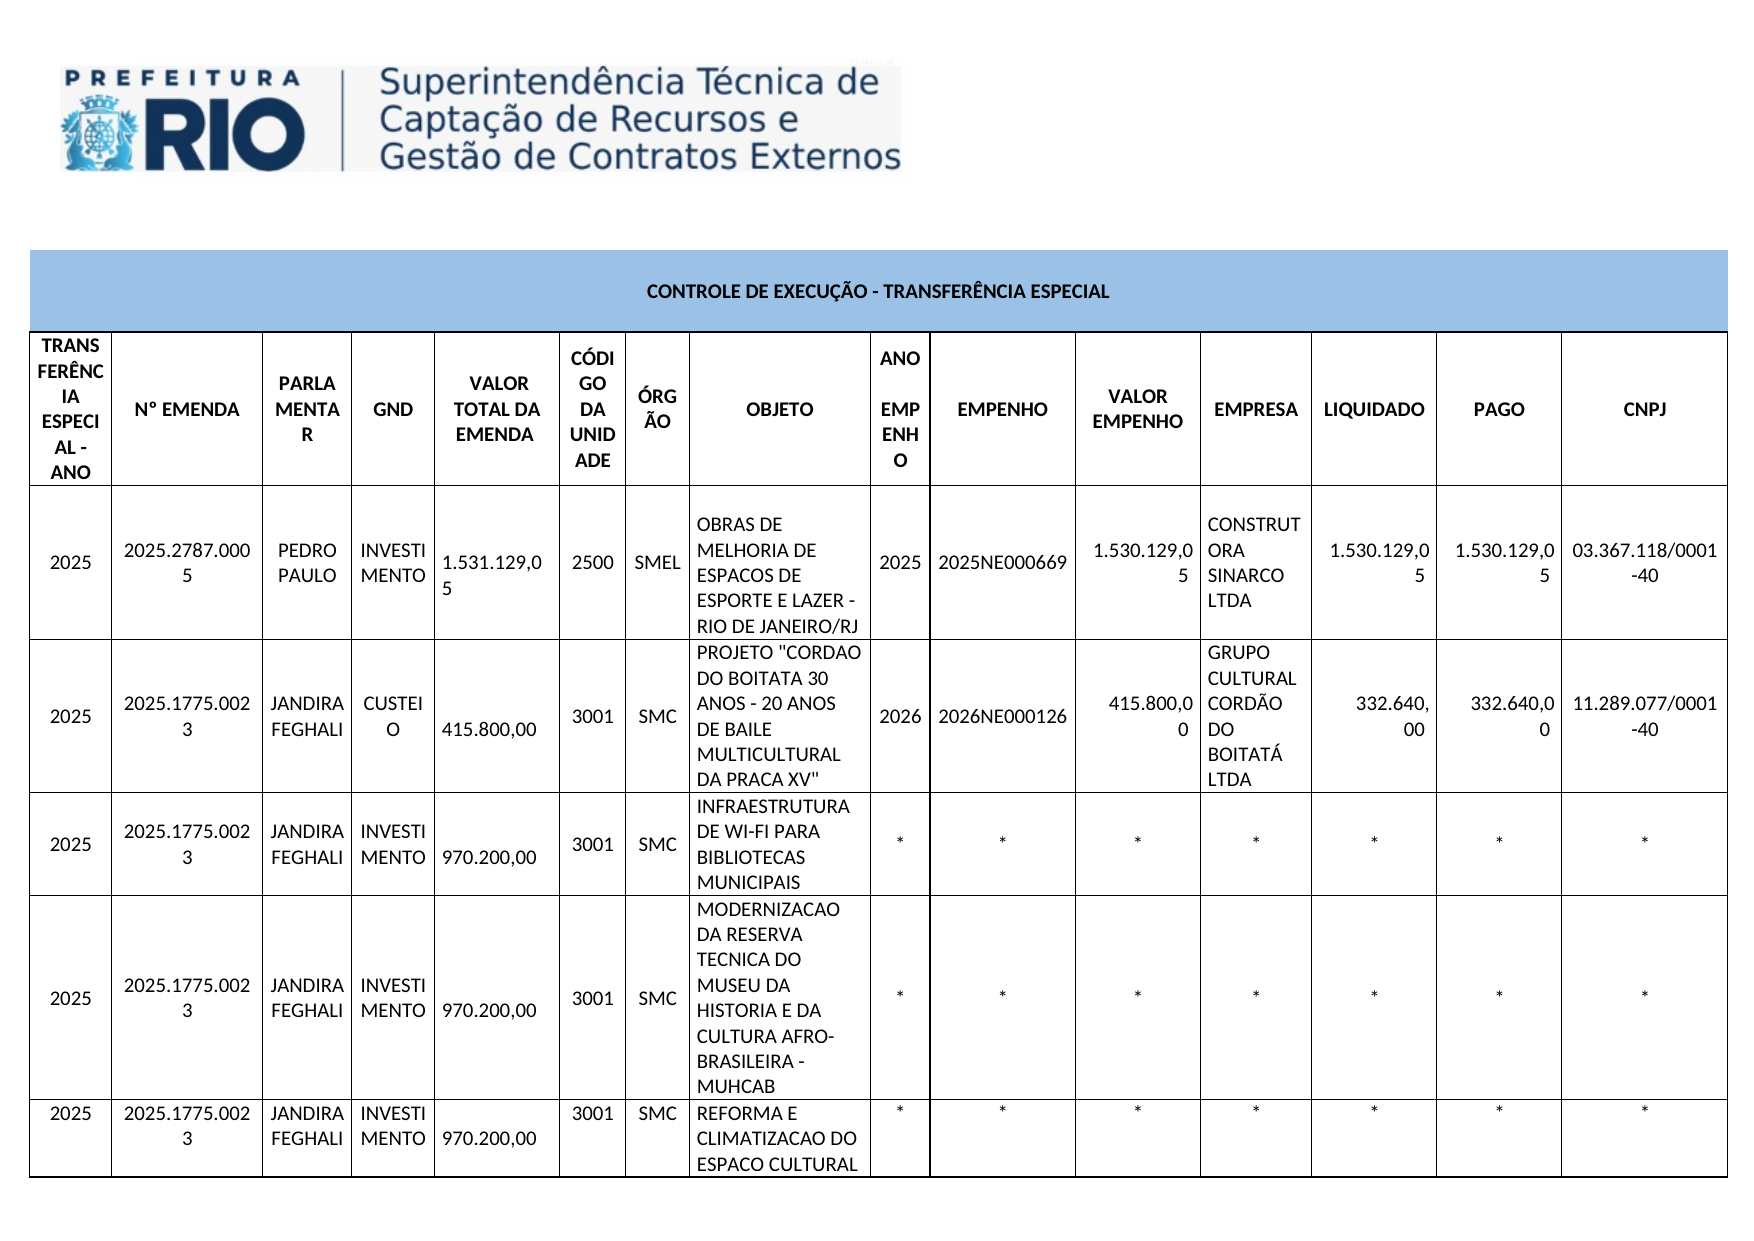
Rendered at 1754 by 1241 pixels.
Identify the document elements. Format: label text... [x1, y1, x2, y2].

table_cell * [1437, 1100, 1561, 1176]
table_cell 970.200,00 [435, 1100, 559, 1176]
table_cell 332.640,00 [1437, 640, 1561, 792]
table_cell 3001 [560, 640, 625, 792]
table_cell 2026NE000126 [931, 640, 1075, 792]
table_cell * [1201, 793, 1311, 895]
table_cell INVESTIMENTO [352, 793, 434, 895]
table_cell * [1201, 896, 1311, 1099]
table_cell 2025 [30, 1100, 111, 1176]
table_cell ANO EMPENHO [871, 333, 929, 485]
table_cell SMC [626, 640, 689, 792]
table_cell PARLAMENTAR [263, 333, 351, 485]
table_cell SMC [626, 1100, 689, 1176]
table_cell INFRAESTRUTURA DE WI-FI PARA BIBLIOTECAS MUNICIPAIS [690, 793, 870, 895]
table_cell * [1312, 896, 1436, 1099]
table_cell JANDIRA FEGHALI [263, 640, 351, 792]
table_cell CONSTRUTORA SINARCO LTDA [1201, 486, 1311, 638]
table_cell JANDIRA FEGHALI [263, 793, 351, 895]
table_cell GND [352, 333, 434, 485]
table_cell * [1437, 793, 1561, 895]
table_cell SMEL [626, 486, 689, 638]
table_cell * [1076, 793, 1200, 895]
table_cell * [931, 896, 1075, 1099]
table_cell 970.200,00 [435, 793, 559, 895]
table_cell 2025 [30, 896, 111, 1099]
table_header CONTROLE DE EXECUÇÃO - TRANSFERÊNCIA ESPECIAL [30, 250, 1728, 331]
table_cell 415.800,00 [1076, 640, 1200, 792]
table_cell 2025 [30, 486, 111, 638]
table_cell OBJETO [690, 333, 870, 485]
table_cell 2025 [30, 640, 111, 792]
table_cell INVESTIMENTO [352, 896, 434, 1099]
table_cell PAGO [1437, 333, 1561, 485]
table_cell 332.640,00 [1312, 640, 1436, 792]
table_cell CNPJ [1562, 333, 1727, 485]
table_cell * [871, 793, 929, 895]
table_cell * [1312, 793, 1436, 895]
table_cell * [871, 1100, 929, 1176]
table_cell CUSTEIO [352, 640, 434, 792]
table_cell * [871, 896, 929, 1099]
table_cell Nº EMENDA [112, 333, 262, 485]
table_cell * [1076, 896, 1200, 1099]
table_cell 1.531.129,05 [435, 486, 559, 638]
table_cell CÓDIGO DA UNIDADE [560, 333, 625, 485]
table_cell * [931, 1100, 1075, 1176]
table_cell 1.530.129,05 [1312, 486, 1436, 638]
table_cell 2500 [560, 486, 625, 638]
table_cell * [1201, 1100, 1311, 1176]
table_cell 11.289.077/0001-40 [1562, 640, 1727, 792]
table_cell 2025.1775.0023 [112, 640, 262, 792]
table_cell * [1562, 793, 1727, 895]
table_cell EMPRESA [1201, 333, 1311, 485]
table_cell TRANSFERÊNCIA ESPECIAL - ANO [30, 333, 111, 485]
table_cell EMPENHO [931, 333, 1075, 485]
table_cell 2025.1775.0023 [112, 1100, 262, 1176]
table_cell 2025 [30, 793, 111, 895]
table_cell PROJETO "CORDAO DO BOITATA 30 ANOS - 20 ANOS DE BAILE MULTICULTURAL DA PRACA XV" [690, 640, 870, 792]
table_cell OBRAS DE MELHORIA DE ESPACOS DE ESPORTE E LAZER - RIO DE JANEIRO/RJ [690, 486, 870, 638]
table_cell * [1437, 896, 1561, 1099]
table_cell 1.530.129,05 [1437, 486, 1561, 638]
table_cell REFORMA E CLIMATIZACAO DO ESPACO CULTURAL [690, 1100, 870, 1176]
table_cell PEDRO PAULO [263, 486, 351, 638]
table_cell * [1562, 896, 1727, 1099]
table_cell JANDIRA FEGHALI [263, 896, 351, 1099]
table_cell 1.530.129,05 [1076, 486, 1200, 638]
table_cell GRUPO CULTURAL CORDÃO DO BOITATÁ LTDA [1201, 640, 1311, 792]
table_cell INVESTIMENTO [352, 486, 434, 638]
table_cell MODERNIZACAO DA RESERVA TECNICA DO MUSEU DA HISTORIA E DA CULTURA AFRO-BRASILEIRA - MUHCAB [690, 896, 870, 1099]
table_cell 3001 [560, 793, 625, 895]
table_cell ÓRGÃO [626, 333, 689, 485]
table_cell 2025.1775.0023 [112, 793, 262, 895]
table_cell VALOR EMPENHO [1076, 333, 1200, 485]
table_cell 2025 [871, 486, 929, 638]
table_cell VALOR TOTAL DA EMENDA [435, 333, 559, 485]
table_cell SMC [626, 793, 689, 895]
table_cell 2025.2787.0005 [112, 486, 262, 638]
table_cell LIQUIDADO [1312, 333, 1436, 485]
table_cell JANDIRA FEGHALI [263, 1100, 351, 1176]
table_cell * [1312, 1100, 1436, 1176]
table_cell * [1076, 1100, 1200, 1176]
table_cell * [931, 793, 1075, 895]
table_cell INVESTIMENTO [352, 1100, 434, 1176]
table_cell * [1562, 1100, 1727, 1176]
table_cell SMC [626, 896, 689, 1099]
table_cell 2026 [871, 640, 929, 792]
table_cell 3001 [560, 1100, 625, 1176]
table_cell 03.367.118/0001-40 [1562, 486, 1727, 638]
table_cell 2025.1775.0023 [112, 896, 262, 1099]
table_cell 3001 [560, 896, 625, 1099]
table_cell 970.200,00 [435, 896, 559, 1099]
table_cell 2025NE000669 [931, 486, 1075, 638]
table_cell 415.800,00 [435, 640, 559, 792]
